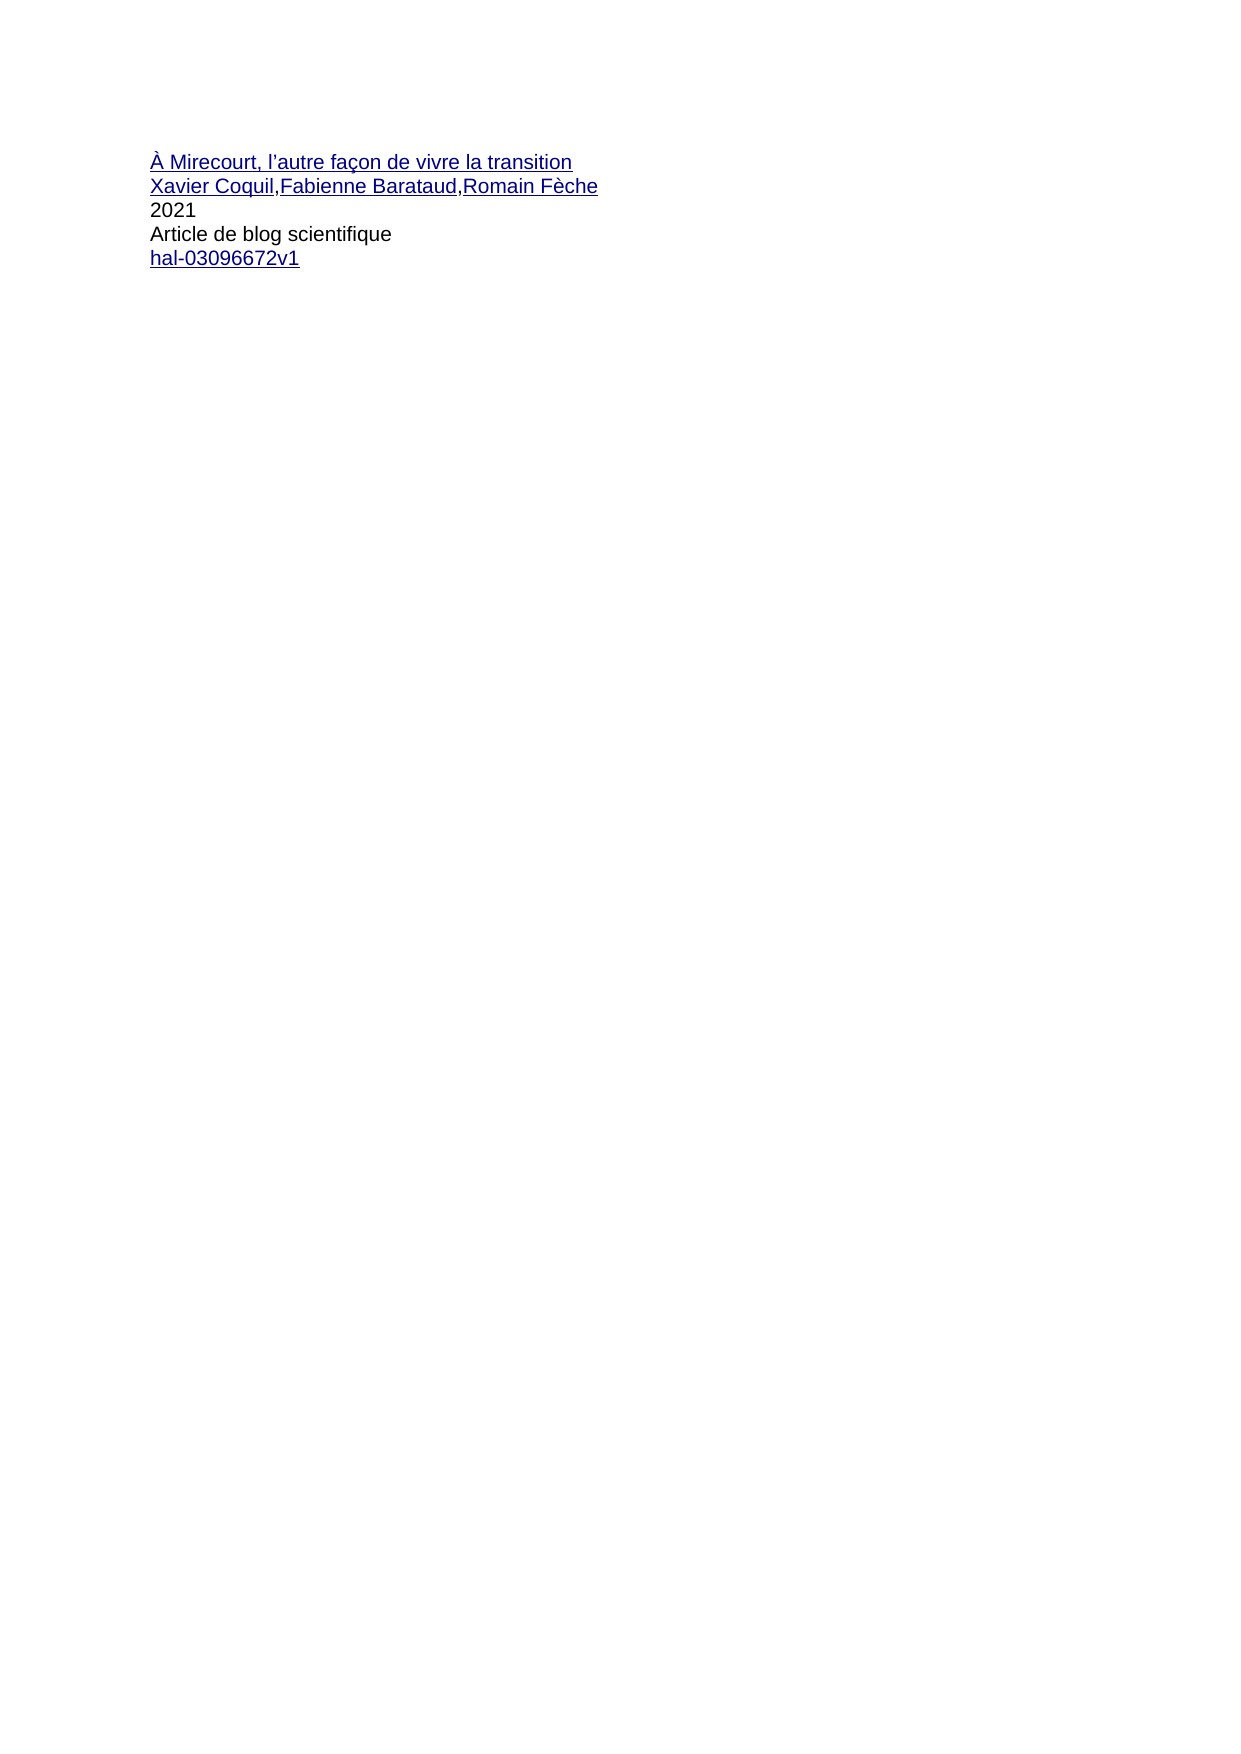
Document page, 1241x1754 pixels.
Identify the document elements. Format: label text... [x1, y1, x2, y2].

table_header À Mirecourt, l’autre façon de vivre la transition Xavier Coquil,Fabienne Barataud,Romain Fèche 2021 Article de blog scientifique hal-03096672v1 [150, 150, 1090, 270]
